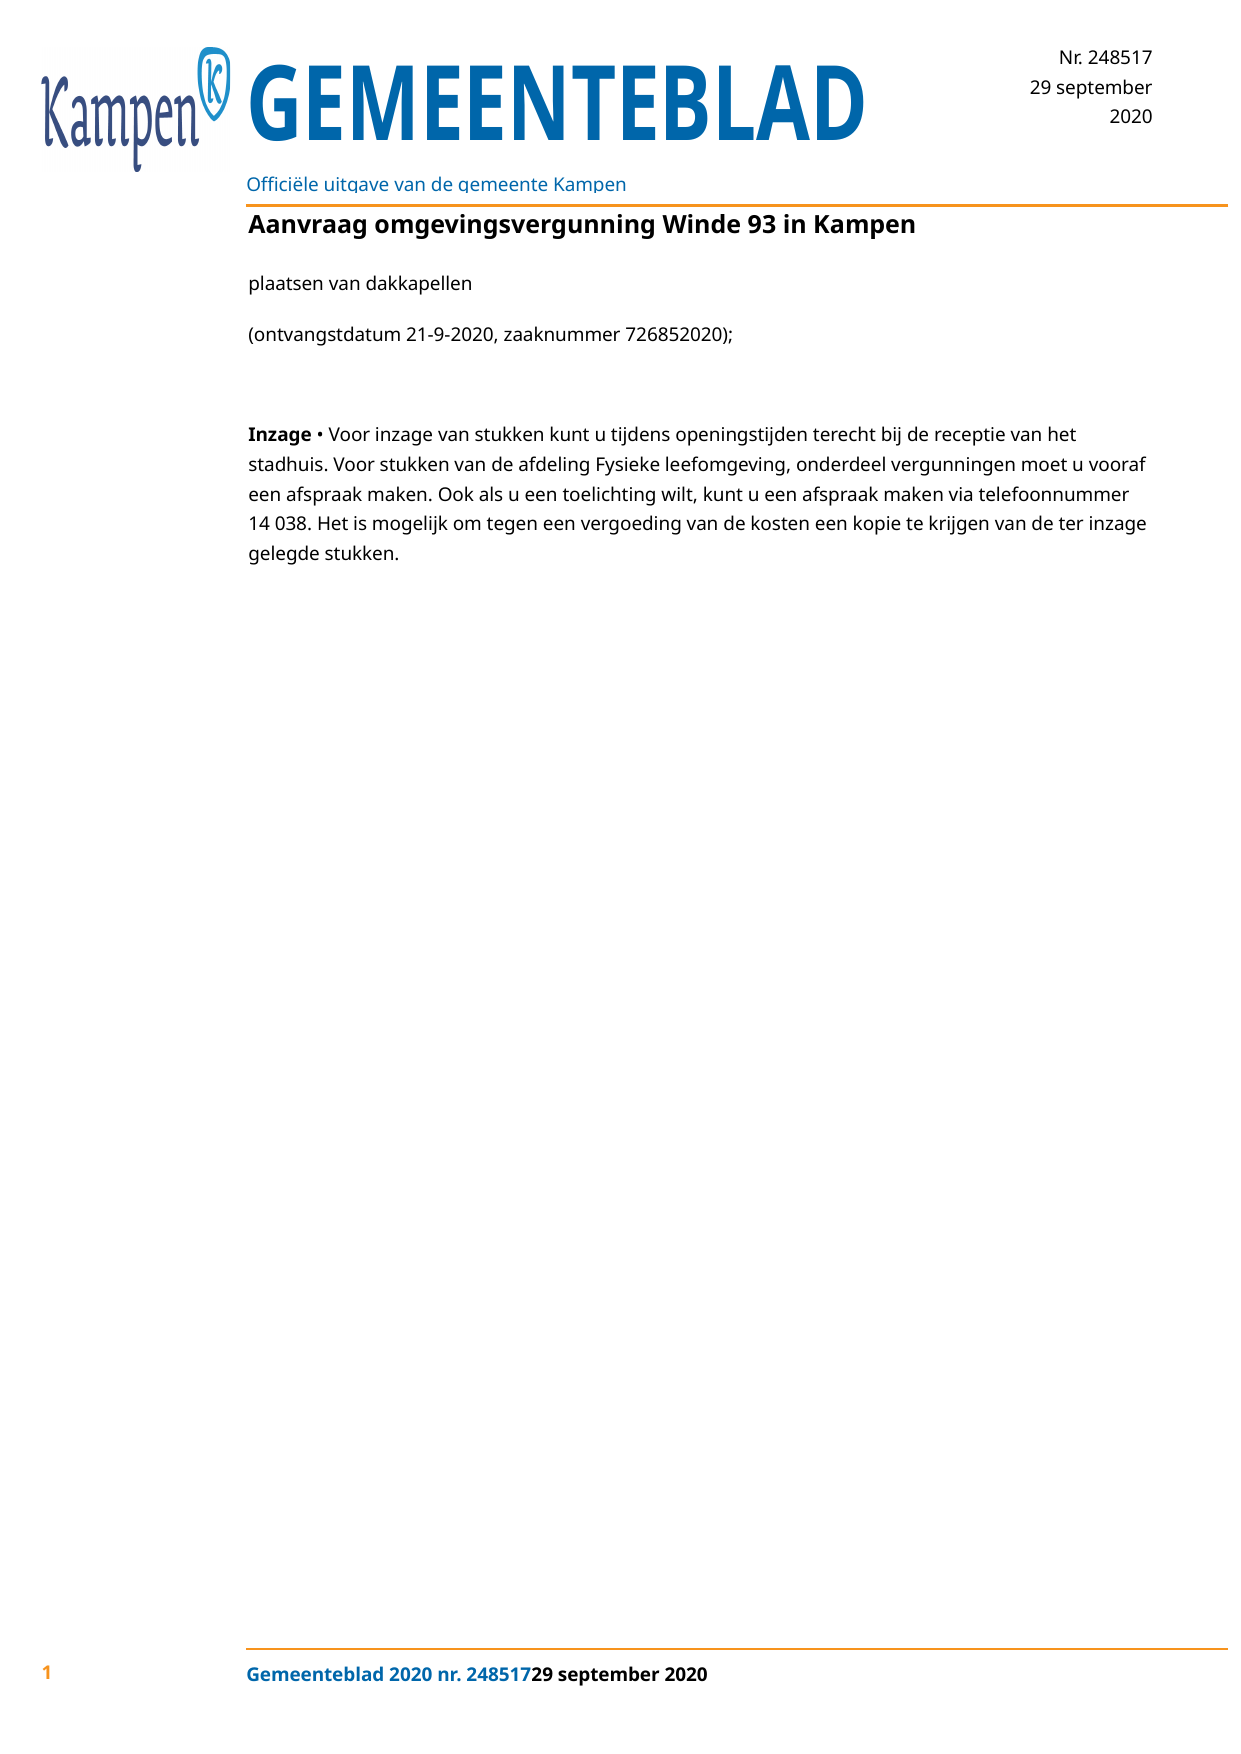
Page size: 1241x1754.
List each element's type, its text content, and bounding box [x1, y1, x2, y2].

text Inzage • Voor inzage van stukken kunt u tijdens openingstijden terecht bij de receptie van het stadhuis. Voor stukken van de afdeling Fysieke leefomgeving, onderdeel vergunningen moet u vooraf een afspraak maken. Ook als u een toelichting wilt, kunt u een afspraak maken via telefoonnummer 14 038. Het is mogelijk om tegen een vergoeding van de kosten een kopie te krijgen van de ter inzage gelegde stukken. [248, 422, 1152, 566]
text Aanvraag omgevingsvergunning Winde 93 in Kampen [248, 207, 1152, 241]
text plaatsen van dakkapellen [248, 270, 1152, 296]
text (ontvangstdatum 21-9-2020, zaaknummer 726852020); [248, 321, 1152, 346]
picture [41, 47, 231, 172]
